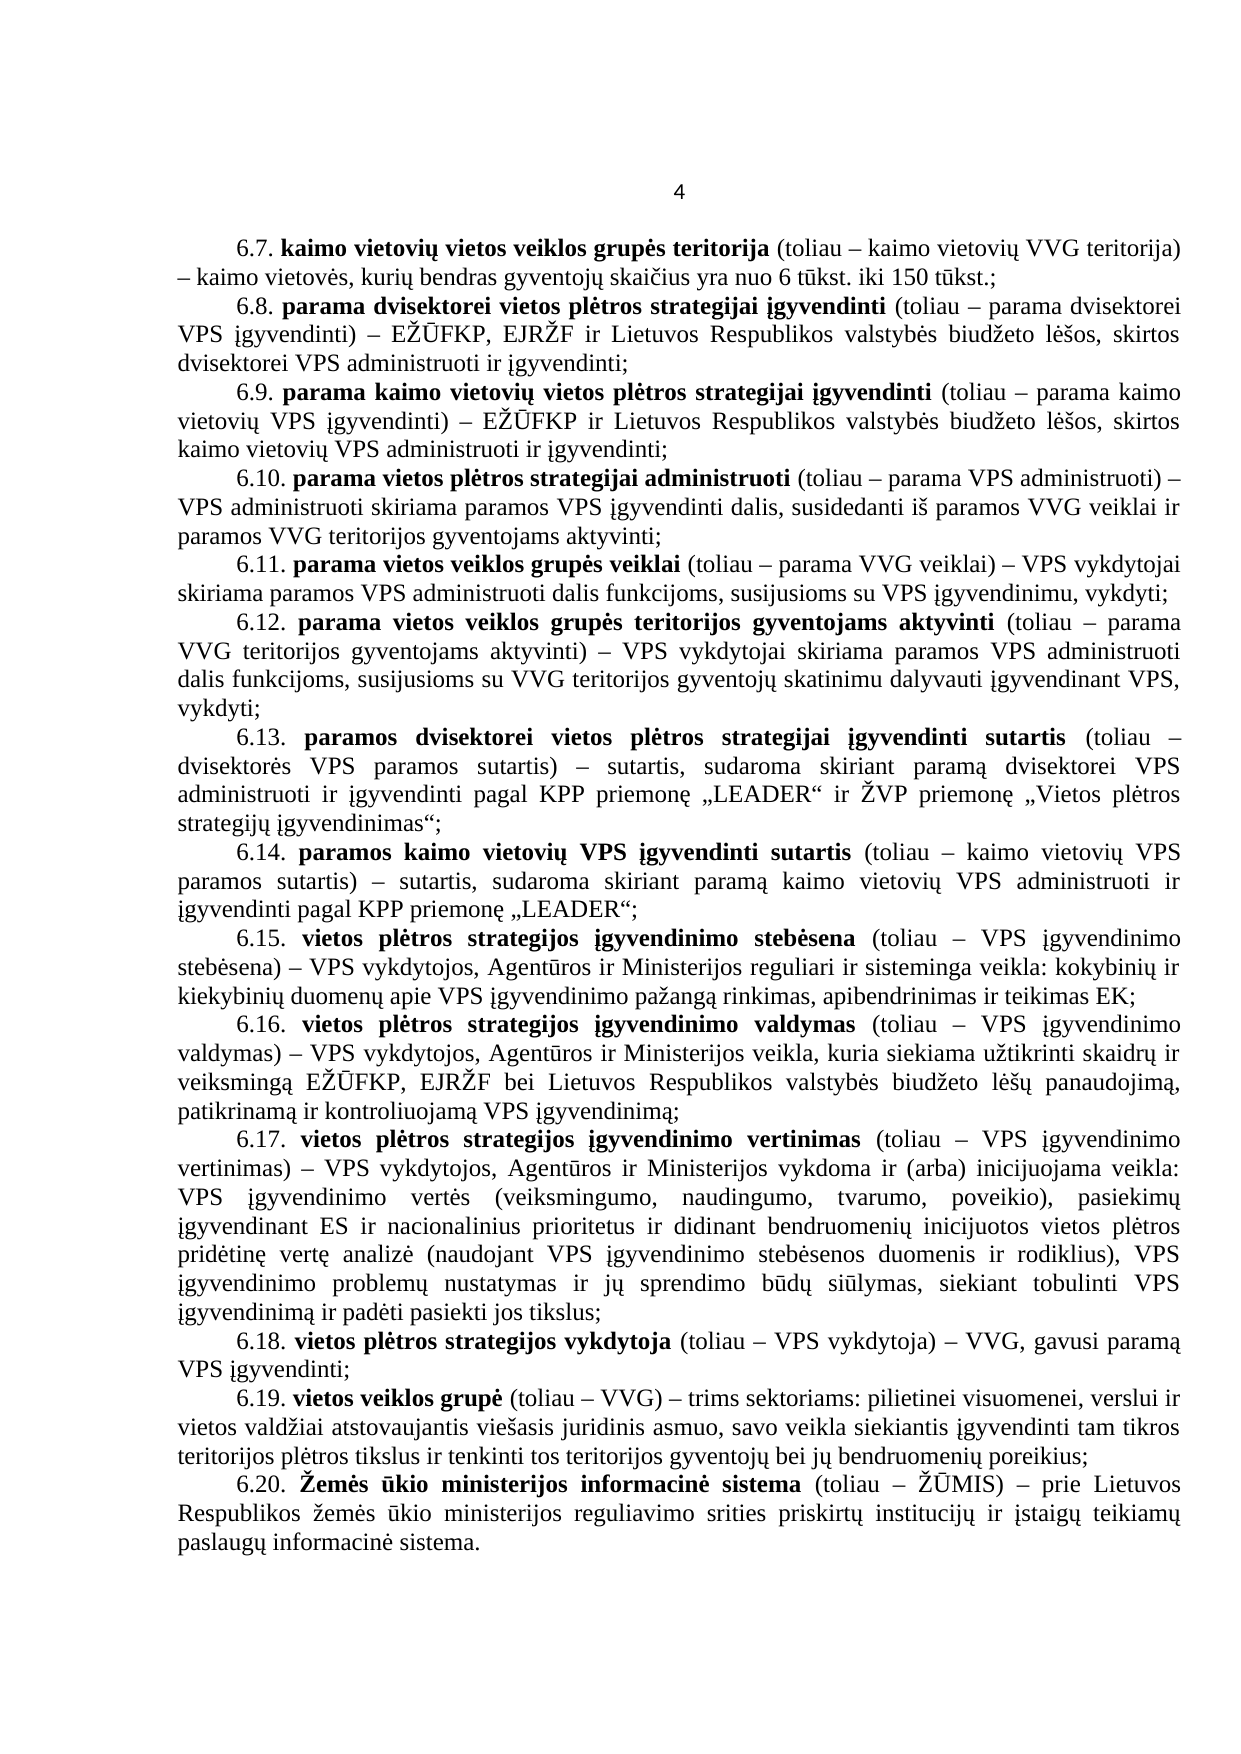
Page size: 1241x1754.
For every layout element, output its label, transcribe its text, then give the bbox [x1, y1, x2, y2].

text 6.19. vietos veiklos grupė (toliau – VVG) – trims sektoriams: pilietinei visuomenei, verslui ir vietos valdžiai atstovaujantis viešasis juridinis asmuo, savo veikla siekiantis įgyvendinti tam tikros teritorijos plėtros tikslus ir tenkinti tos teritorijos gyventojų bei jų bendruomenių poreikius; [177, 1383, 1181, 1469]
text 6.7. kaimo vietovių vietos veiklos grupės teritorija (toliau – kaimo vietovių VVG teritorija) – kaimo vietovės, kurių bendras gyventojų skaičius yra nuo 6 tūkst. iki 150 tūkst.; [177, 233, 1181, 291]
text 6.11. parama vietos veiklos grupės veiklai (toliau – parama VVG veiklai) – VPS vykdytojai skiriama paramos VPS administruoti dalis funkcijoms, susijusioms su VPS įgyvendinimu, vykdyti; [177, 549, 1181, 607]
text 6.20. Žemės ūkio ministerijos informacinė sistema (toliau – ŽŪMIS) – prie Lietuvos Respublikos žemės ūkio ministerijos reguliavimo srities priskirtų institucijų ir įstaigų teikiamų paslaugų informacinė sistema. [177, 1469, 1181, 1556]
text 6.14. paramos kaimo vietovių VPS įgyvendinti sutartis (toliau – kaimo vietovių VPS paramos sutartis) – sutartis, sudaroma skiriant paramą kaimo vietovių VPS administruoti ir įgyvendinti pagal KPP priemonę „LEADER“; [177, 837, 1181, 923]
text 6.9. parama kaimo vietovių vietos plėtros strategijai įgyvendinti (toliau – parama kaimo vietovių VPS įgyvendinti) – EŽŪFKP ir Lietuvos Respublikos valstybės biudžeto lėšos, skirtos kaimo vietovių VPS administruoti ir įgyvendinti; [177, 377, 1181, 463]
text 6.13. paramos dvisektorei vietos plėtros strategijai įgyvendinti sutartis (toliau – dvisektorės VPS paramos sutartis) – sutartis, sudaroma skiriant paramą dvisektorei VPS administruoti ir įgyvendinti pagal KPP priemonę „LEADER“ ir ŽVP priemonę „Vietos plėtros strategijų įgyvendinimas“; [177, 722, 1181, 837]
text 6.18. vietos plėtros strategijos vykdytoja (toliau – VPS vykdytoja) – VVG, gavusi paramą VPS įgyvendinti; [177, 1326, 1181, 1383]
text 6.10. parama vietos plėtros strategijai administruoti (toliau – parama VPS administruoti) – VPS administruoti skiriama paramos VPS įgyvendinti dalis, susidedanti iš paramos VVG veiklai ir paramos VVG teritorijos gyventojams aktyvinti; [177, 463, 1181, 549]
text 6.17. vietos plėtros strategijos įgyvendinimo vertinimas (toliau – VPS įgyvendinimo vertinimas) – VPS vykdytojos, Agentūros ir Ministerijos vykdoma ir (arba) inicijuojama veikla: VPS įgyvendinimo vertės (veiksmingumo, naudingumo, tvarumo, poveikio), pasiekimų įgyvendinant ES ir nacionalinius prioritetus ir didinant bendruomenių inicijuotos vietos plėtros pridėtinę vertę analizė (naudojant VPS įgyvendinimo stebėsenos duomenis ir rodiklius), VPS įgyvendinimo problemų nustatymas ir jų sprendimo būdų siūlymas, siekiant tobulinti VPS įgyvendinimą ir padėti pasiekti jos tikslus; [177, 1124, 1181, 1326]
text 6.8. parama dvisektorei vietos plėtros strategijai įgyvendinti (toliau – parama dvisektorei VPS įgyvendinti) – EŽŪFKP, EJRŽF ir Lietuvos Respublikos valstybės biudžeto lėšos, skirtos dvisektorei VPS administruoti ir įgyvendinti; [177, 291, 1181, 377]
text 6.15. vietos plėtros strategijos įgyvendinimo stebėsena (toliau – VPS įgyvendinimo stebėsena) – VPS vykdytojos, Agentūros ir Ministerijos reguliari ir sisteminga veikla: kokybinių ir kiekybinių duomenų apie VPS įgyvendinimo pažangą rinkimas, apibendrinimas ir teikimas EK; [177, 923, 1181, 1009]
text 6.16. vietos plėtros strategijos įgyvendinimo valdymas (toliau – VPS įgyvendinimo valdymas) – VPS vykdytojos, Agentūros ir Ministerijos veikla, kuria siekiama užtikrinti skaidrų ir veiksmingą EŽŪFKP, EJRŽF bei Lietuvos Respublikos valstybės biudžeto lėšų panaudojimą, patikrinamą ir kontroliuojamą VPS įgyvendinimą; [177, 1009, 1181, 1124]
text 6.12. parama vietos veiklos grupės teritorijos gyventojams aktyvinti (toliau – parama VVG teritorijos gyventojams aktyvinti) – VPS vykdytojai skiriama paramos VPS administruoti dalis funkcijoms, susijusioms su VVG teritorijos gyventojų skatinimu dalyvauti įgyvendinant VPS, vykdyti; [177, 607, 1181, 722]
